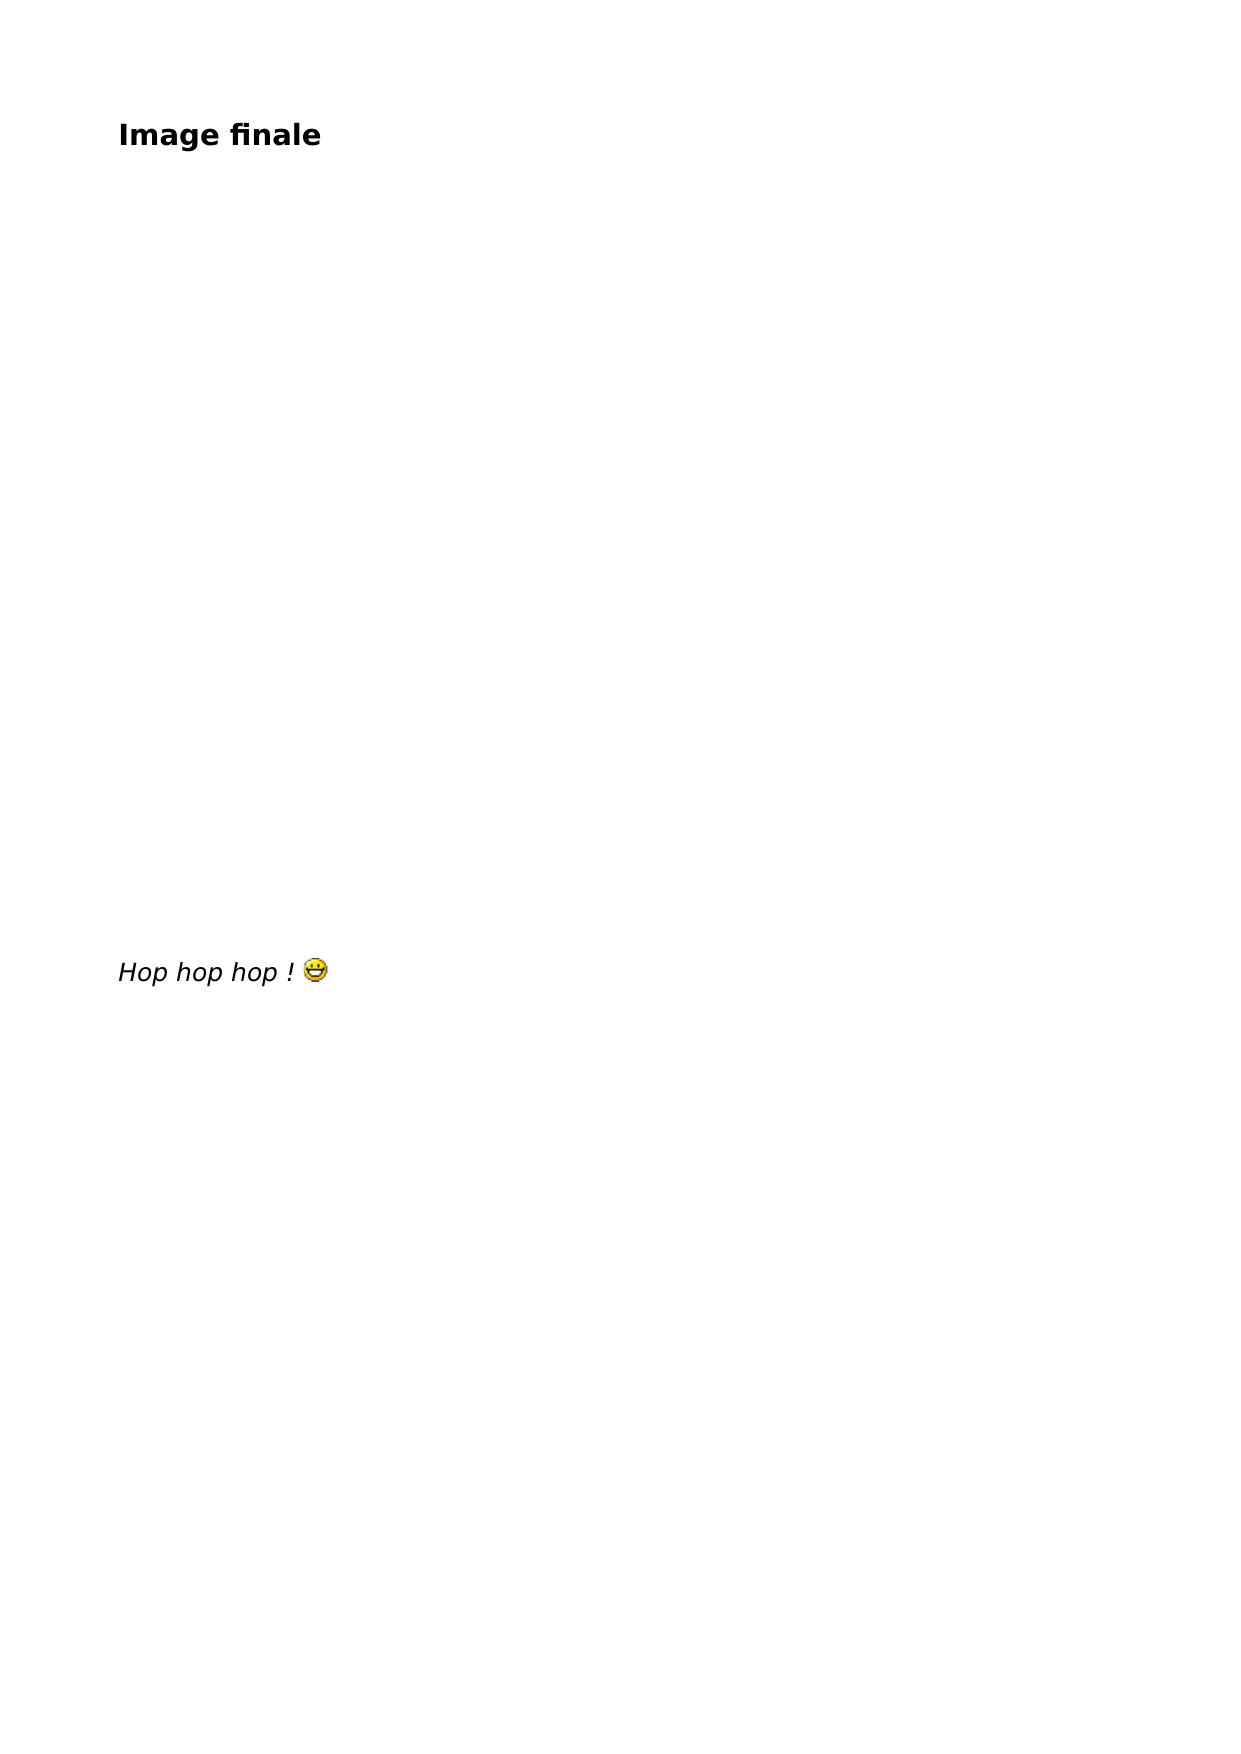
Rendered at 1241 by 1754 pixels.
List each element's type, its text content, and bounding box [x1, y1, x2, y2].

picture [303, 958, 328, 982]
subtitle Image finale [118, 118, 1122, 152]
text Hop hop hop ! [118, 958, 1122, 988]
